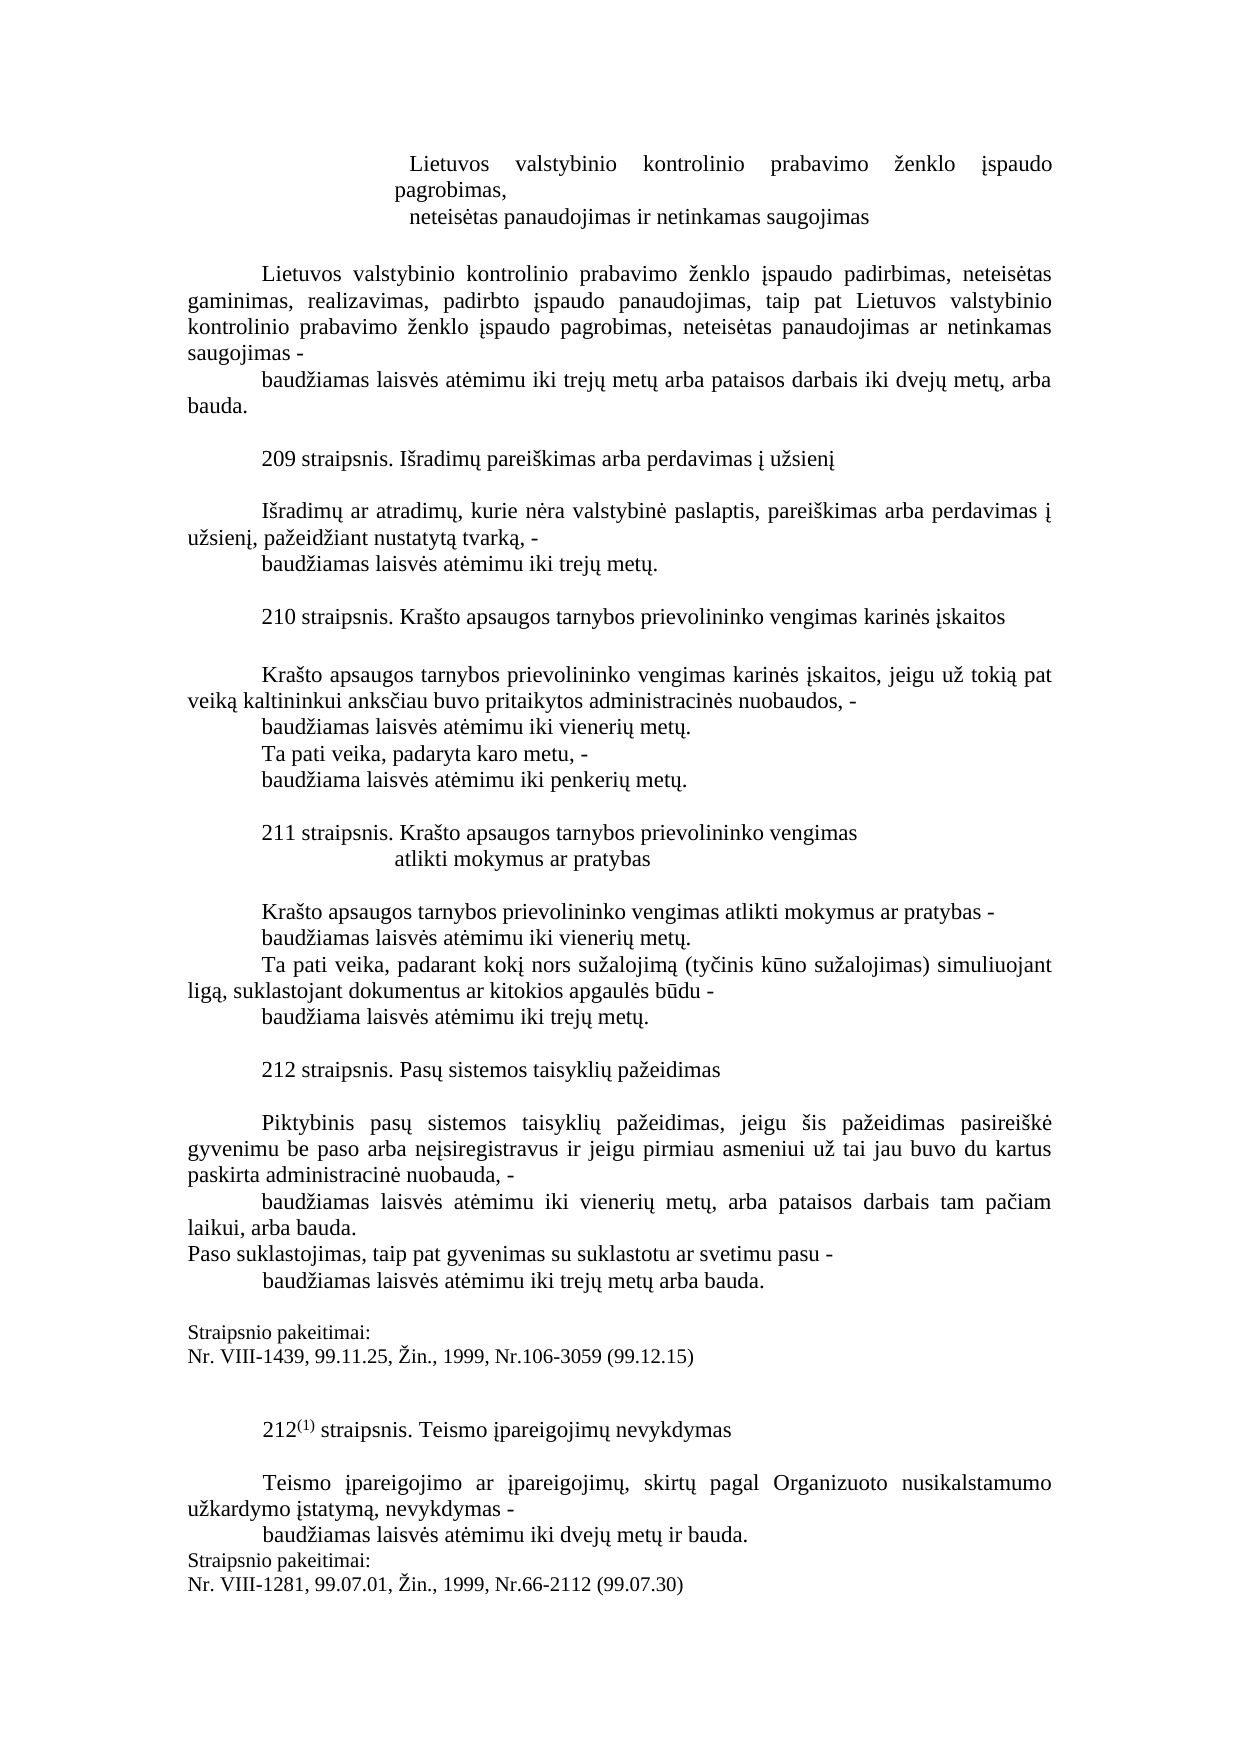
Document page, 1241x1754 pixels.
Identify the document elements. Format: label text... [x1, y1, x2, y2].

text atlikti mokymus ar pratybas [261, 845, 1053, 872]
text Nr. VIII-1281, 99.07.01, Žin., 1999, Nr.66-2112 (99.07.30) [187, 1572, 1053, 1596]
text 212(1) straipsnis. Teismo įpareigojimų nevykdymas [187, 1416, 1053, 1442]
text neteisėtas panaudojimas ir netinkamas saugojimas [394, 203, 1053, 229]
text baudžiama laisvės atėmimu iki penkerių metų. [187, 766, 1053, 792]
text 210 straipsnis. Krašto apsaugos tarnybos prievolininko vengimas karinės įskaitos [219, 603, 1053, 629]
text baudžiama laisvės atėmimu iki trejų metų. [187, 1003, 1053, 1030]
text Piktybinis pasų sistemos taisyklių pažeidimas, jeigu šis pažeidimas pasireiškė gyvenimu be paso arba neįsiregistravus ir jeigu pirmiau asmeniui už tai jau buvo du kartus paskirta administracinė nuobauda, - [187, 1109, 1053, 1188]
text Paso suklastojimas, taip pat gyvenimas su suklastotu ar svetimu pasu - [187, 1241, 1053, 1267]
text Ta pati veika, padarant kokį nors sužalojimą (tyčinis kūno sužalojimas) simuliuojant ligą, suklastojant dokumentus ar kitokios apgaulės būdu - [187, 951, 1053, 1003]
text Ta pati veika, padaryta karo metu, - [220, 740, 1053, 766]
text 212 straipsnis. Pasų sistemos taisyklių pažeidimas [187, 1056, 1053, 1082]
text 211 straipsnis. Krašto apsaugos tarnybos prievolininko vengimas [261, 819, 1053, 845]
text Krašto apsaugos tarnybos prievolininko vengimas karinės įskaitos, jeigu už tokią pat veiką kaltininkui anksčiau buvo pritaikytos administracinės nuobaudos, - [187, 661, 1053, 713]
text baudžiamas laisvės atėmimu iki trejų metų arba bauda. [187, 1267, 1053, 1293]
text Nr. VIII-1439, 99.11.25, Žin., 1999, Nr.106-3059 (99.12.15) [187, 1344, 1053, 1368]
text baudžiamas laisvės atėmimu iki vienerių metų. [187, 713, 1053, 740]
text Straipsnio pakeitimai: [187, 1319, 1053, 1344]
text baudžiamas laisvės atėmimu iki vienerių metų. [261, 924, 1053, 951]
text Teismo įpareigojimo ar įpareigojimų, skirtų pagal Organizuoto nusikalstamumo užkardymo įstatymą, nevykdymas - [187, 1468, 1053, 1521]
text baudžiamas laisvės atėmimu iki vienerių metų, arba pataisos darbais tam pačiam laikui, arba bauda. [187, 1188, 1053, 1241]
text Lietuvos valstybinio kontrolinio prabavimo ženklo įspaudo padirbimas, neteisėtas gaminimas, realizavimas, padirbto įspaudo panaudojimas, taip pat Lietuvos valstybinio kontrolinio prabavimo ženklo įspaudo pagrobimas, neteisėtas panaudojimas ar netinkamas saugojimas - [187, 260, 1053, 366]
text baudžiamas laisvės atėmimu iki dvejų metų ir bauda. [187, 1521, 1053, 1548]
text Išradimų ar atradimų, kurie nėra valstybinė paslaptis, pareiškimas arba perdavimas į užsienį, pažeidžiant nustatytą tvarką, - [187, 498, 1053, 550]
text Straipsnio pakeitimai: [187, 1548, 1053, 1572]
text 209 straipsnis. Išradimų pareiškimas arba perdavimas į užsienį [187, 445, 1053, 471]
text baudžiamas laisvės atėmimu iki trejų metų arba pataisos darbais iki dvejų metų, arba bauda. [187, 366, 1053, 418]
text Krašto apsaugos tarnybos prievolininko vengimas atlikti mokymus ar pratybas - [261, 898, 1053, 924]
text baudžiamas laisvės atėmimu iki trejų metų. [219, 550, 1053, 577]
text Lietuvos valstybinio kontrolinio prabavimo ženklo įspaudo pagrobimas, [394, 150, 1053, 203]
